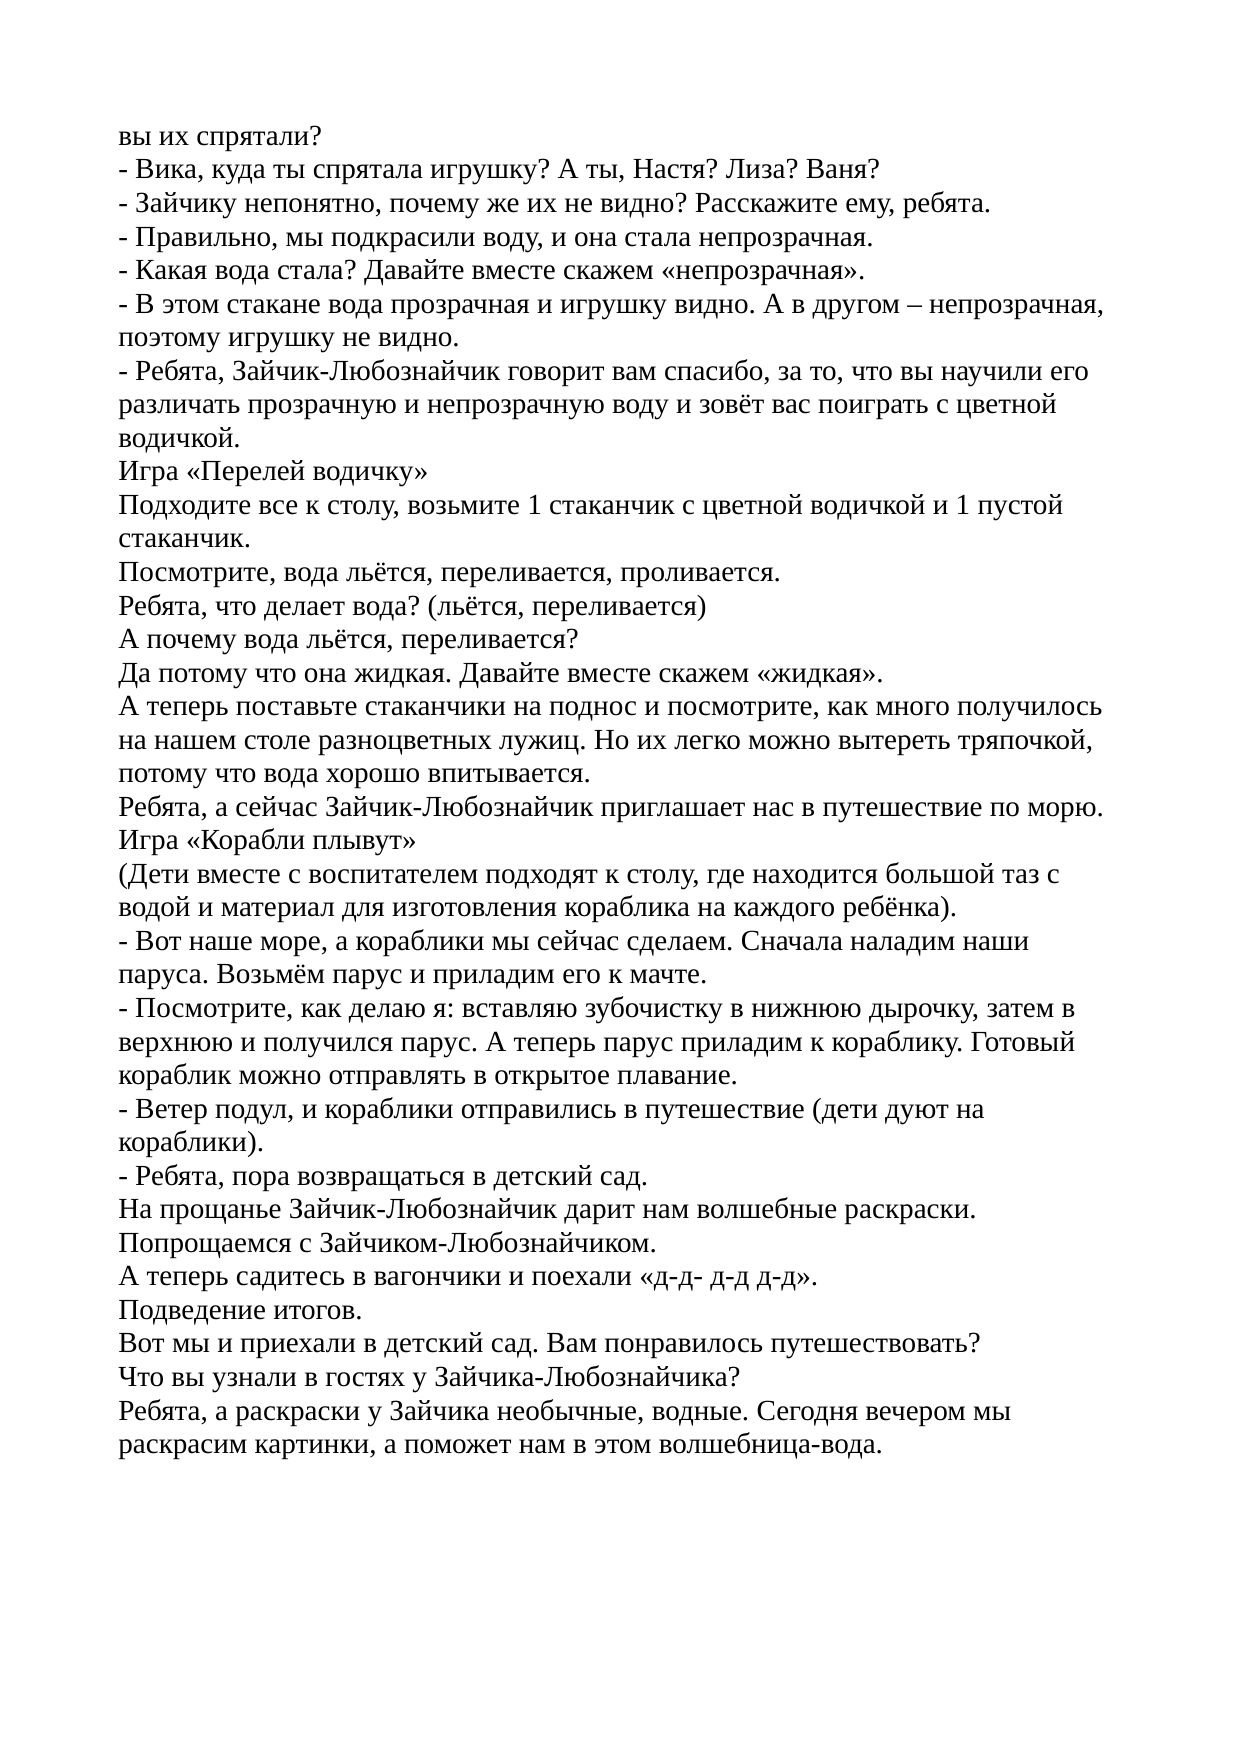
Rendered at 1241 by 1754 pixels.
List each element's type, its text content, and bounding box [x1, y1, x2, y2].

text - Посмотрите, как делаю я: вставляю зубочистку в нижнюю дырочку, затем в верхнюю и получился парус. А теперь парус приладим к кораблику. Готовый кораблик можно отправлять в открытое плавание. [118, 990, 1122, 1091]
text - Ребята, Зайчик-Любознайчик говорит вам спасибо, за то, что вы научили его различать прозрачную и непрозрачную воду и зовёт вас поиграть с цветной водичкой. [118, 353, 1122, 453]
text Вот мы и приехали в детский сад. Вам понравилось путешествовать? [118, 1326, 1122, 1359]
text - Вика, куда ты спрятала игрушку? А ты, Настя? Лиза? Ваня? [118, 152, 1122, 185]
text Ребята, а раскраски у Зайчика необычные, водные. Сегодня вечером мы раскрасим картинки, а поможет нам в этом волшебница-вода. [118, 1393, 1122, 1460]
text Да потому что она жидкая. Давайте вместе скажем «жидкая». [118, 655, 1122, 688]
text На прощанье Зайчик-Любознайчик дарит нам волшебные раскраски. Попрощаемся с Зайчиком-Любознайчиком. [118, 1191, 1122, 1258]
text А почему вода льётся, переливается? [118, 621, 1122, 655]
text Подходите все к столу, возьмите 1 стаканчик с цветной водичкой и 1 пустой стаканчик. [118, 487, 1122, 554]
text - Правильно, мы подкрасили воду, и она стала непрозрачная. [118, 219, 1122, 252]
text Посмотрите, вода льётся, переливается, проливается. [118, 554, 1122, 588]
text А теперь поставьте стаканчики на поднос и посмотрите, как много получилось на нашем столе разноцветных лужиц. Но их легко можно вытереть тряпочкой, потому что вода хорошо впитывается. [118, 688, 1122, 789]
text А теперь садитесь в вагончики и поехали «д-д- д-д д-д». [118, 1258, 1122, 1292]
text вы их спрятали? [118, 118, 1122, 152]
text Ребята, что делает вода? (льётся, переливается) [118, 588, 1122, 621]
text - Вот наше море, а кораблики мы сейчас сделаем. Сначала наладим наши паруса. Возьмём парус и приладим его к мачте. [118, 923, 1122, 990]
text - Какая вода стала? Давайте вместе скажем «непрозрачная». [118, 252, 1122, 286]
text (Дети вместе с воспитателем подходят к столу, где находится большой таз с водой и материал для изготовления кораблика на каждого ребёнка). [118, 856, 1122, 923]
text Игра «Перелей водичку» [118, 453, 1122, 487]
text Игра «Корабли плывут» [118, 822, 1122, 856]
text Что вы узнали в гостях у Зайчика-Любознайчика? [118, 1359, 1122, 1393]
text Подведение итогов. [118, 1292, 1122, 1326]
text - Ветер подул, и кораблики отправились в путешествие (дети дуют на кораблики). [118, 1091, 1122, 1158]
text - Зайчику непонятно, почему же их не видно? Расскажите ему, ребята. [118, 185, 1122, 219]
text Ребята, а сейчас Зайчик-Любознайчик приглашает нас в путешествие по морю. [118, 789, 1122, 822]
text - Ребята, пора возвращаться в детский сад. [118, 1158, 1122, 1191]
text - В этом стакане вода прозрачная и игрушку видно. А в другом – непрозрачная, поэтому игрушку не видно. [118, 286, 1122, 353]
